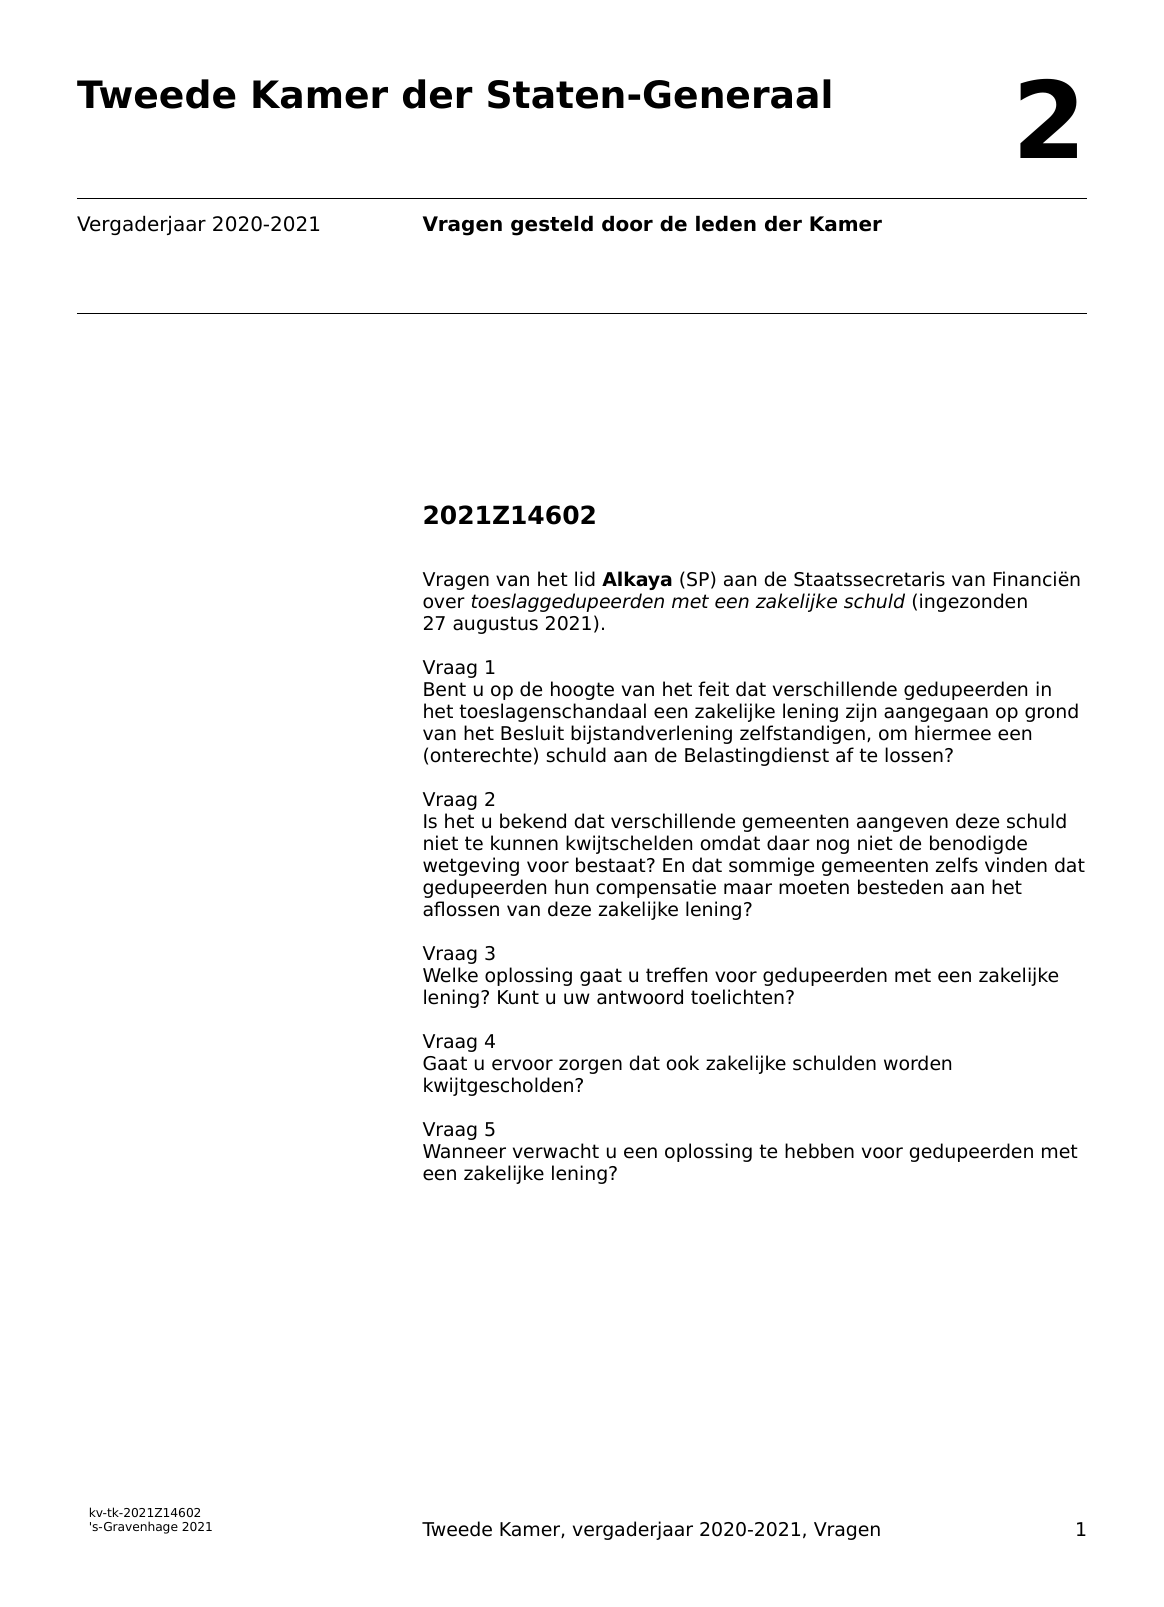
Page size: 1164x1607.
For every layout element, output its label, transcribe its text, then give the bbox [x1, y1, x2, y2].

text Vraag 2 [422, 789, 1087, 811]
text Welke oplossing gaat u treffen voor gedupeerden met een zakelijke lening? Kunt u uw antwoord toelichten? [422, 965, 1087, 1009]
text Vragen van het lid Alkaya (SP) aan de Staatssecretaris van Financiën over toeslaggedupeerden met een zakelijke schuld (ingezonden 27 augustus 2021). [422, 569, 1087, 635]
text 2021Z14602 [422, 501, 1087, 531]
text Wanneer verwacht u een oplossing te hebben voor gedupeerden met een zakelijke lening? [422, 1141, 1087, 1185]
table_cell Vragen gesteld door de leden der Kamer [422, 199, 1087, 313]
table_header 2 [886, 59, 1087, 198]
text Vraag 1 [422, 657, 1087, 679]
text Gaat u ervoor zorgen dat ook zakelijke schulden worden kwijtgescholden? [422, 1053, 1087, 1097]
text 's-Gravenhage 2021 [88, 1520, 323, 1534]
text Vraag 3 [422, 943, 1087, 965]
text Vraag 4 [422, 1031, 1087, 1053]
text Is het u bekend dat verschillende gemeenten aangeven deze schuld niet te kunnen kwijtschelden omdat daar nog niet de benodigde wetgeving voor bestaat? En dat sommige gemeenten zelfs vinden dat gedupeerden hun compensatie maar moeten besteden aan het aflossen van deze zakelijke lening? [422, 811, 1087, 921]
text Vraag 5 [422, 1119, 1087, 1141]
text kv-tk-2021Z14602 [88, 1506, 323, 1520]
text Bent u op de hoogte van het feit dat verschillende gedupeerden in het toeslagenschandaal een zakelijke lening zijn aangegaan op grond van het Besluit bijstandverlening zelfstandigen, om hiermee een (onterechte) schuld aan de Belastingdienst af te lossen? [422, 679, 1087, 767]
table_cell Vergaderjaar 2020-2021 [77, 199, 422, 313]
table_header Tweede Kamer der Staten-Generaal [77, 59, 886, 198]
